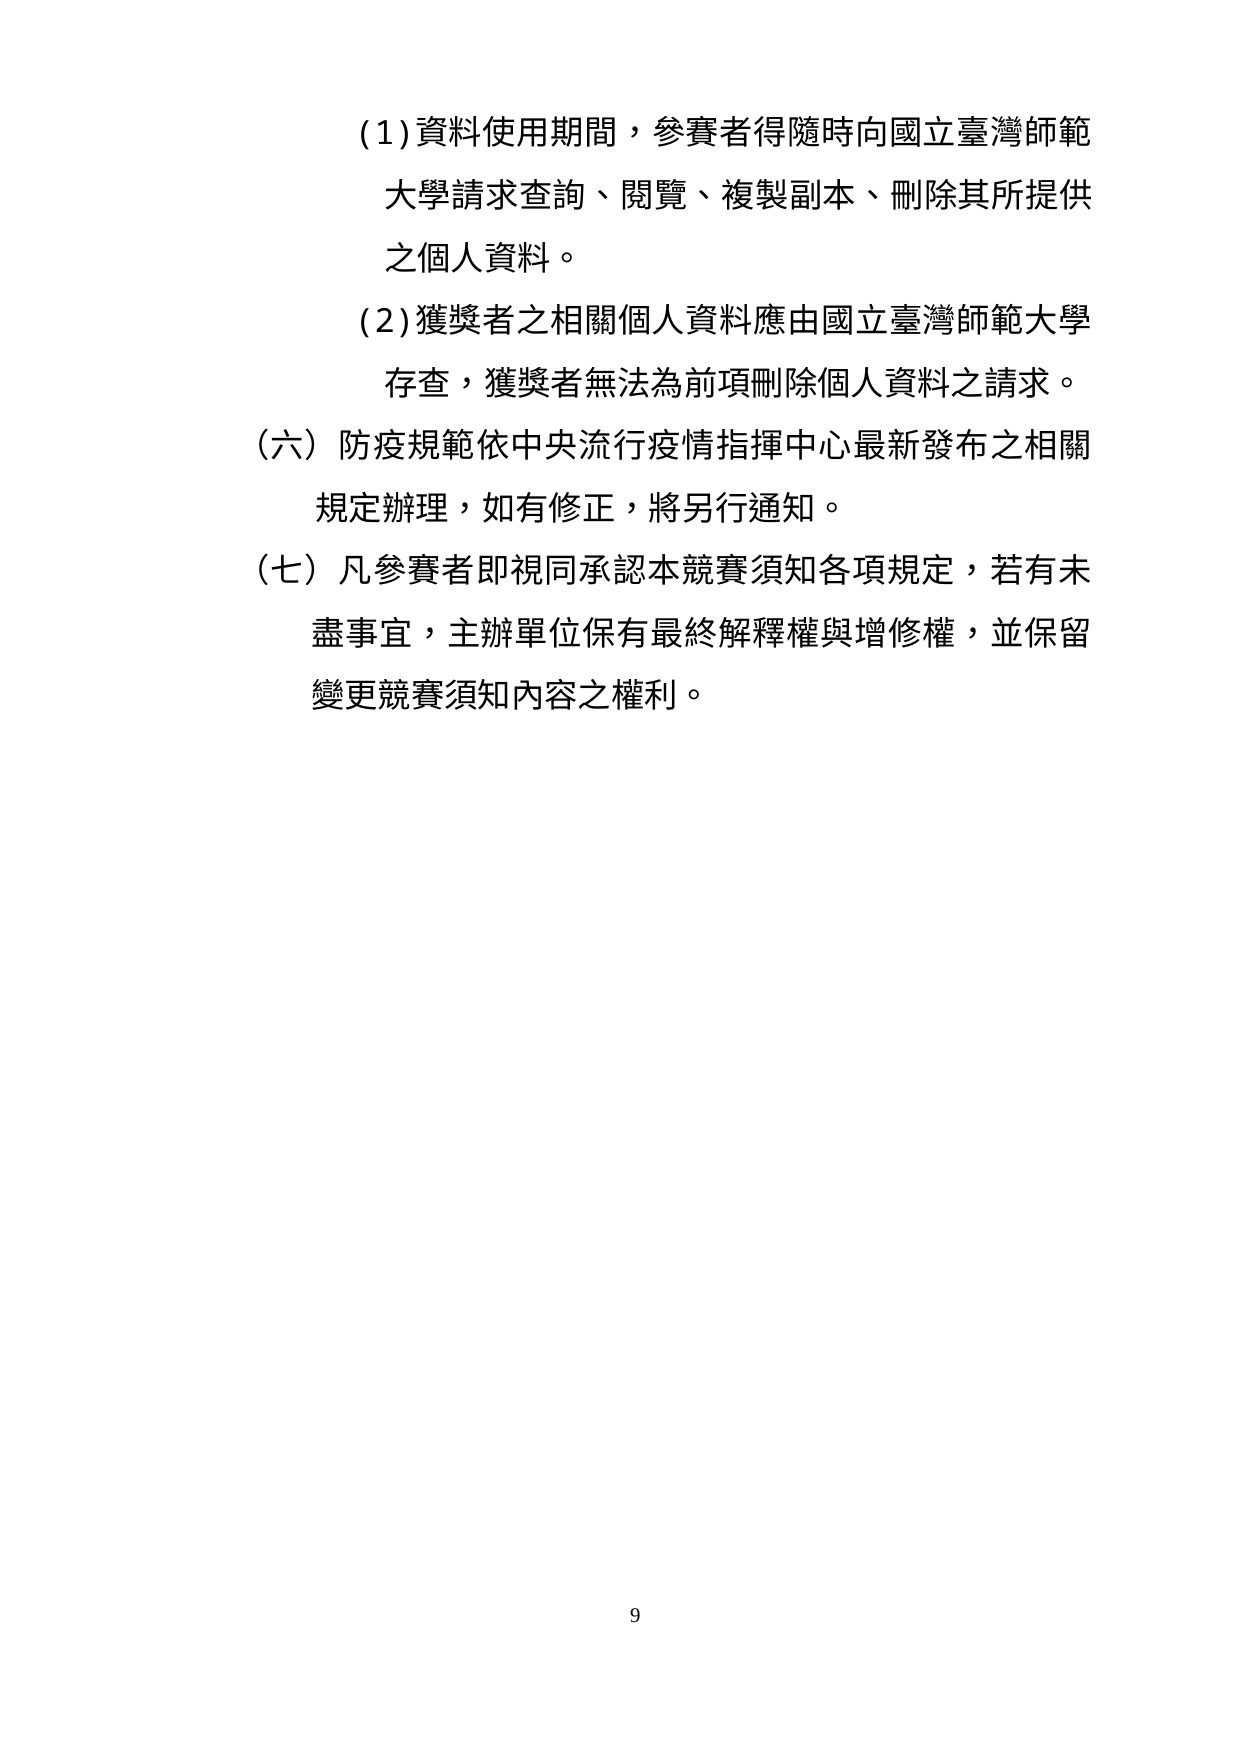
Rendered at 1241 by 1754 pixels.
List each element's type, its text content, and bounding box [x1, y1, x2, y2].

text （七）凡參賽者即視同承認本競賽須知各項規定，若有未盡事宜，主辦單位保有最終解釋權與增修權，並保留變更競賽須知內容之權利。 [236, 526, 1092, 714]
text （六）防疫規範依中央流行疫情指揮中心最新發布之相關規定辦理，如有修正，將另行通知。 [236, 401, 1092, 526]
text (2)獲獎者之相關個人資料應由國立臺灣師範大學存查，獲獎者無法為前項刪除個人資料之請求。 [354, 276, 1092, 401]
text (1)資料使用期間，參賽者得隨時向國立臺灣師範大學請求查詢、閱覽、複製副本、刪除其所提供之個人資料。 [354, 89, 1092, 276]
